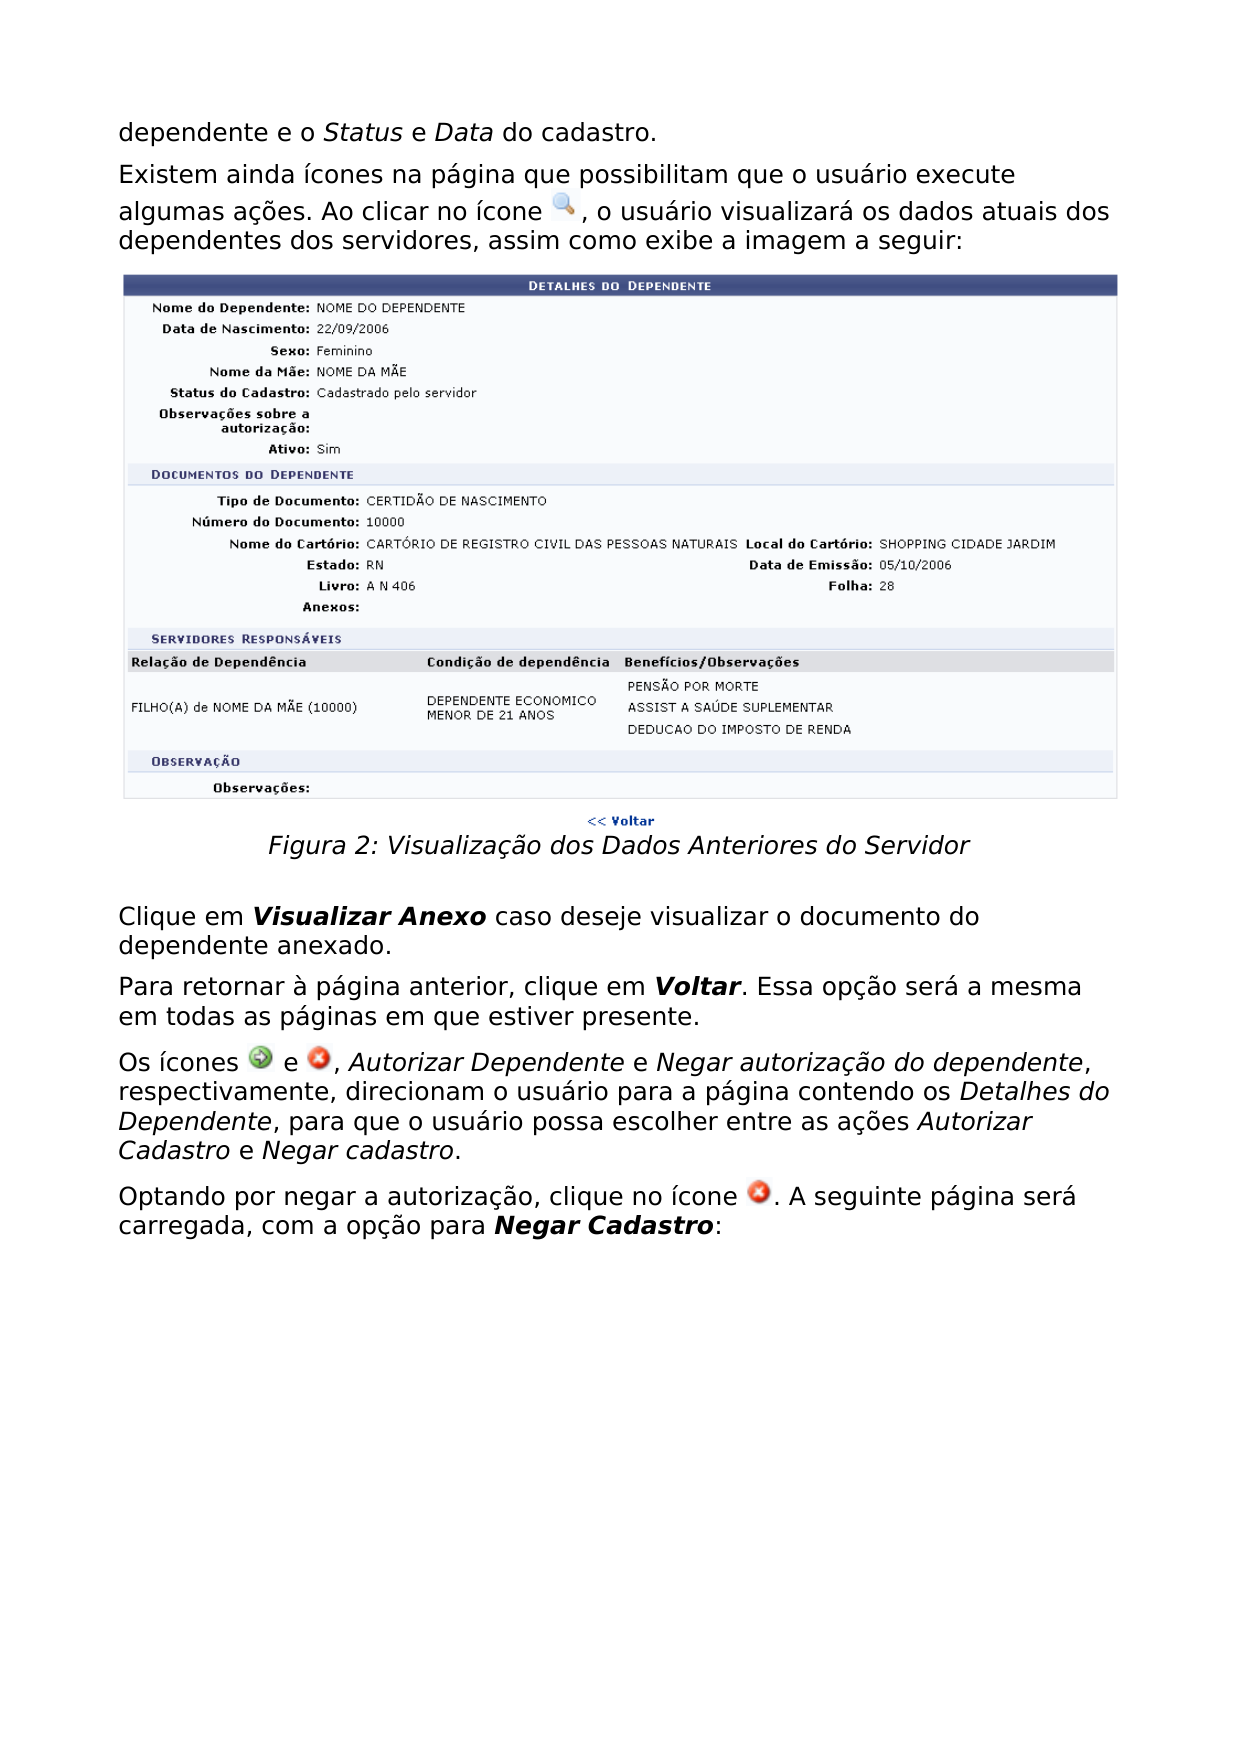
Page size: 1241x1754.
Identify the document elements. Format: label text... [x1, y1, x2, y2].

text Os ícones e , Autorizar Dependente e Negar autorização do dependente, respectivamente, direcionam o usuário para a página contendo os Detalhes do Dependente, para que o usuário possa escolher entre as ações Autorizar Cadastro e Negar cadastro. [118, 1043, 1122, 1165]
text Clique em Visualizar Anexo caso deseje visualizar o documento do dependente anexado. [118, 902, 1122, 960]
picture [551, 188, 581, 221]
picture [306, 1043, 333, 1072]
text Optando por negar a autorização, clique no ícone . A seguinte página será carregada, com a opção para Negar Cadastro: [118, 1177, 1122, 1241]
picture [746, 1177, 773, 1206]
picture [118, 267, 1123, 831]
text Figura 2: Visualização dos Dados Anteriores do Servidor [118, 831, 1122, 860]
text Para retornar à página anterior, clique em Voltar. Essa opção será a mesma em todas as páginas em que estiver presente. [118, 973, 1122, 1031]
text dependente e o Status e Data do cadastro. [118, 118, 1122, 147]
picture [247, 1043, 275, 1072]
text Existem ainda ícones na página que possibilitam que o usuário execute algumas ações. Ao clicar no ícone , o usuário visualizará os dados atuais dos dependentes dos servidores, assim como exibe a imagem a seguir: [118, 160, 1122, 255]
